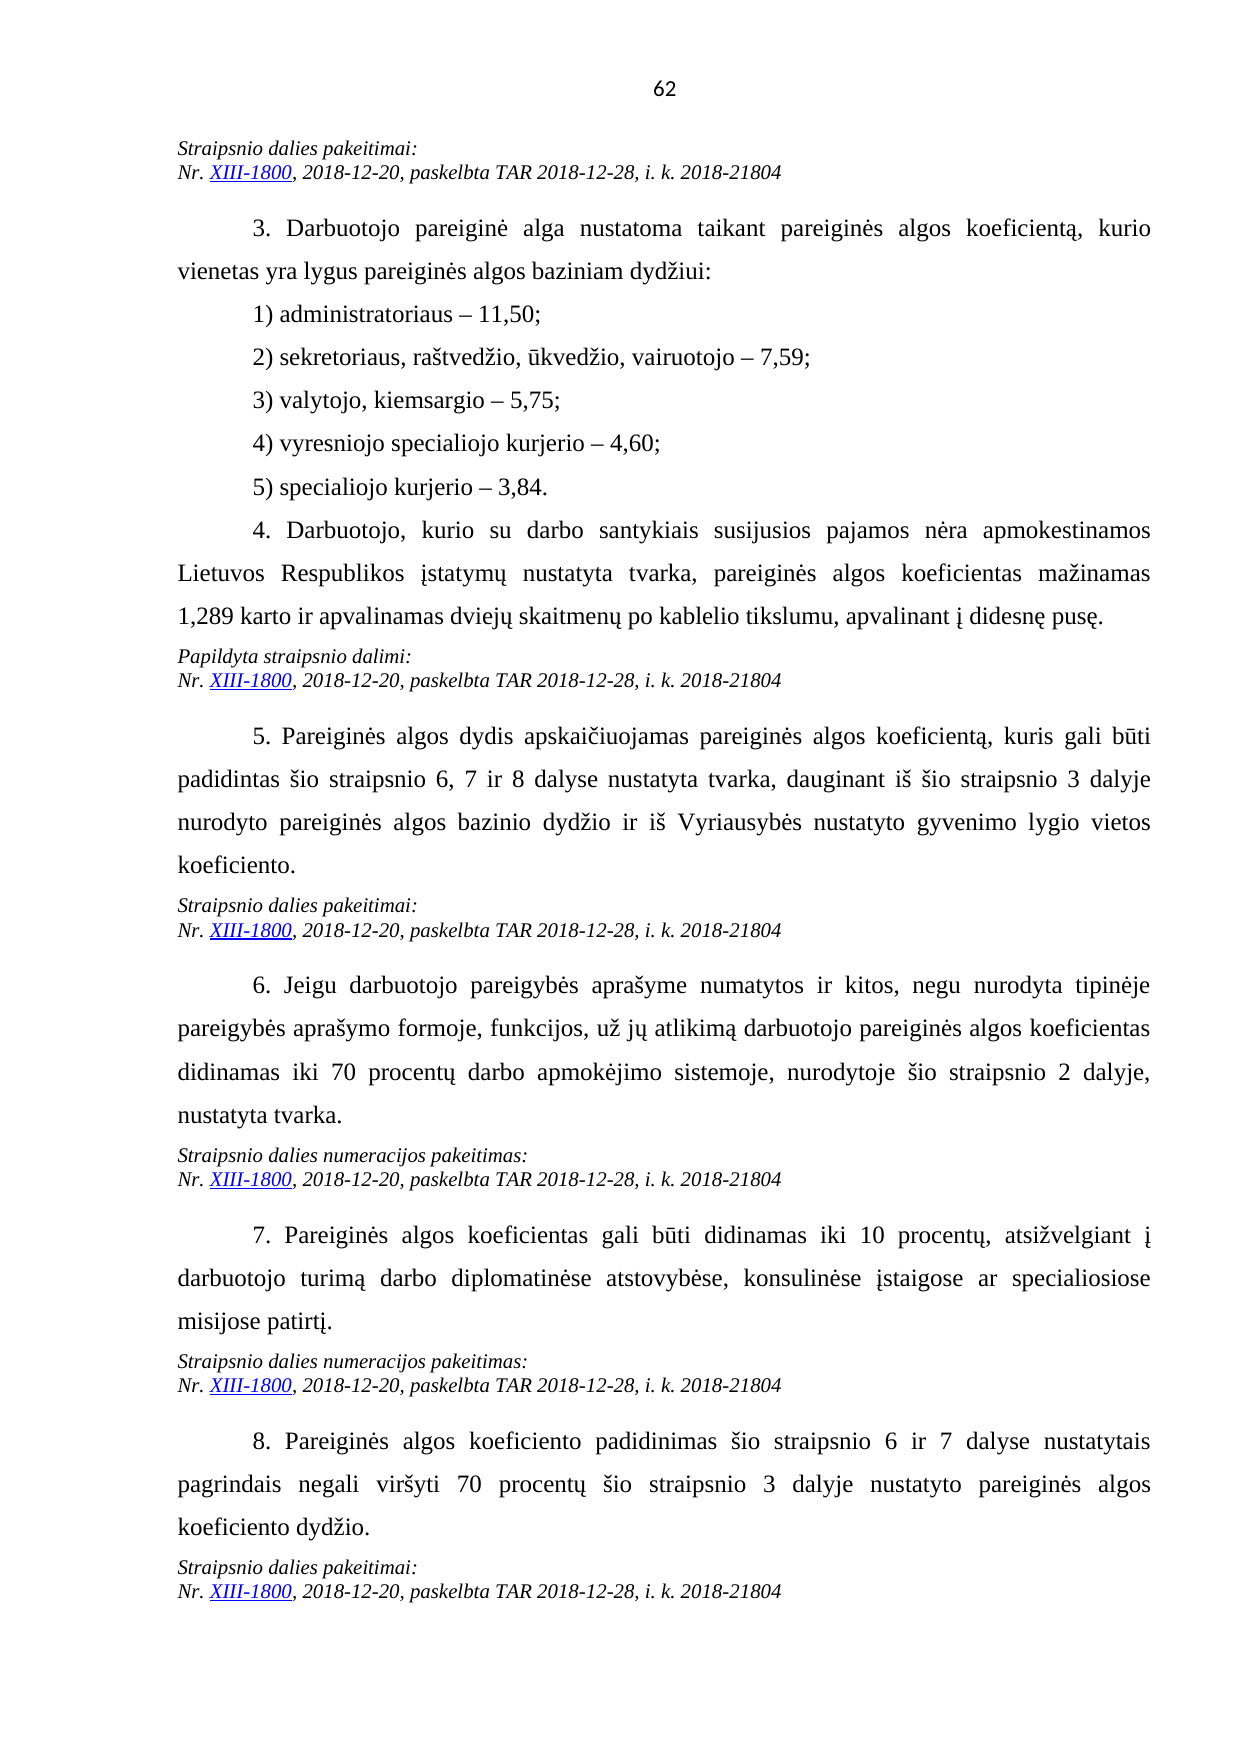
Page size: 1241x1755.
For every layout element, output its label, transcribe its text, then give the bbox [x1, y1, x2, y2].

text 6. Jeigu darbuotojo pareigybės aprašyme numatytos ir kitos, negu nurodyta tipinėje pareigybės aprašymo formoje, funkcijos, už jų atlikimą darbuotojo pareiginės algos koeficientas didinamas iki 70 procentų darbo apmokėjimo sistemoje, nurodytoje šio straipsnio 2 dalyje, nustatyta tvarka. [177, 970, 1152, 1128]
text 8. Pareiginės algos koeficiento padidinimas šio straipsnio 6 ir 7 dalyse nustatytais pagrindais negali viršyti 70 procentų šio straipsnio 3 dalyje nustatyto pareiginės algos koeficiento dydžio. [177, 1426, 1152, 1541]
text Straipsnio dalies pakeitimai: [177, 136, 1152, 160]
text Nr. XIII-1800, 2018-12-20, paskelbta TAR 2018-12-28, i. k. 2018-21804 [177, 1373, 1152, 1397]
text 3) valytojo, kiemsargio – 5,75; [177, 385, 1152, 414]
text Straipsnio dalies pakeitimai: [177, 1555, 1152, 1579]
text 2) sekretoriaus, raštvedžio, ūkvedžio, vairuotojo – 7,59; [177, 342, 1152, 371]
text Nr. XIII-1800, 2018-12-20, paskelbta TAR 2018-12-28, i. k. 2018-21804 [177, 1167, 1152, 1191]
text Straipsnio dalies numeracijos pakeitimas: [177, 1143, 1152, 1167]
text Nr. XIII-1800, 2018-12-20, paskelbta TAR 2018-12-28, i. k. 2018-21804 [177, 668, 1152, 692]
text Papildyta straipsnio dalimi: [177, 644, 1152, 668]
text Nr. XIII-1800, 2018-12-20, paskelbta TAR 2018-12-28, i. k. 2018-21804 [177, 1579, 1152, 1603]
text 7. Pareiginės algos koeficientas gali būti didinamas iki 10 procentų, atsižvelgiant į darbuotojo turimą darbo diplomatinėse atstovybėse, konsulinėse įstaigose ar specialiosiose misijose patirtį. [177, 1220, 1152, 1335]
text 5) specialiojo kurjerio – 3,84. [177, 472, 1152, 500]
text Nr. XIII-1800, 2018-12-20, paskelbta TAR 2018-12-28, i. k. 2018-21804 [177, 917, 1152, 942]
text 1) administratoriaus – 11,50; [177, 299, 1152, 328]
text Nr. XIII-1800, 2018-12-20, paskelbta TAR 2018-12-28, i. k. 2018-21804 [177, 160, 1152, 184]
text 4) vyresniojo specialiojo kurjerio – 4,60; [177, 428, 1152, 457]
text 4. Darbuotojo, kurio su darbo santykiais susijusios pajamos nėra apmokestinamos Lietuvos Respublikos įstatymų nustatyta tvarka, pareiginės algos koeficientas mažinamas 1,289 karto ir apvalinamas dviejų skaitmenų po kablelio tikslumu, apvalinant į didesnę pusę. [177, 515, 1152, 630]
text 3. Darbuotojo pareiginė alga nustatoma taikant pareiginės algos koeficientą, kurio vienetas yra lygus pareiginės algos baziniam dydžiui: [177, 213, 1152, 285]
text 5. Pareiginės algos dydis apskaičiuojamas pareiginės algos koeficientą, kuris gali būti padidintas šio straipsnio 6, 7 ir 8 dalyse nustatyta tvarka, dauginant iš šio straipsnio 3 dalyje nurodyto pareiginės algos bazinio dydžio ir iš Vyriausybės nustatyto gyvenimo lygio vietos koeficiento. [177, 721, 1152, 879]
text Straipsnio dalies numeracijos pakeitimas: [177, 1349, 1152, 1373]
text Straipsnio dalies pakeitimai: [177, 893, 1152, 917]
